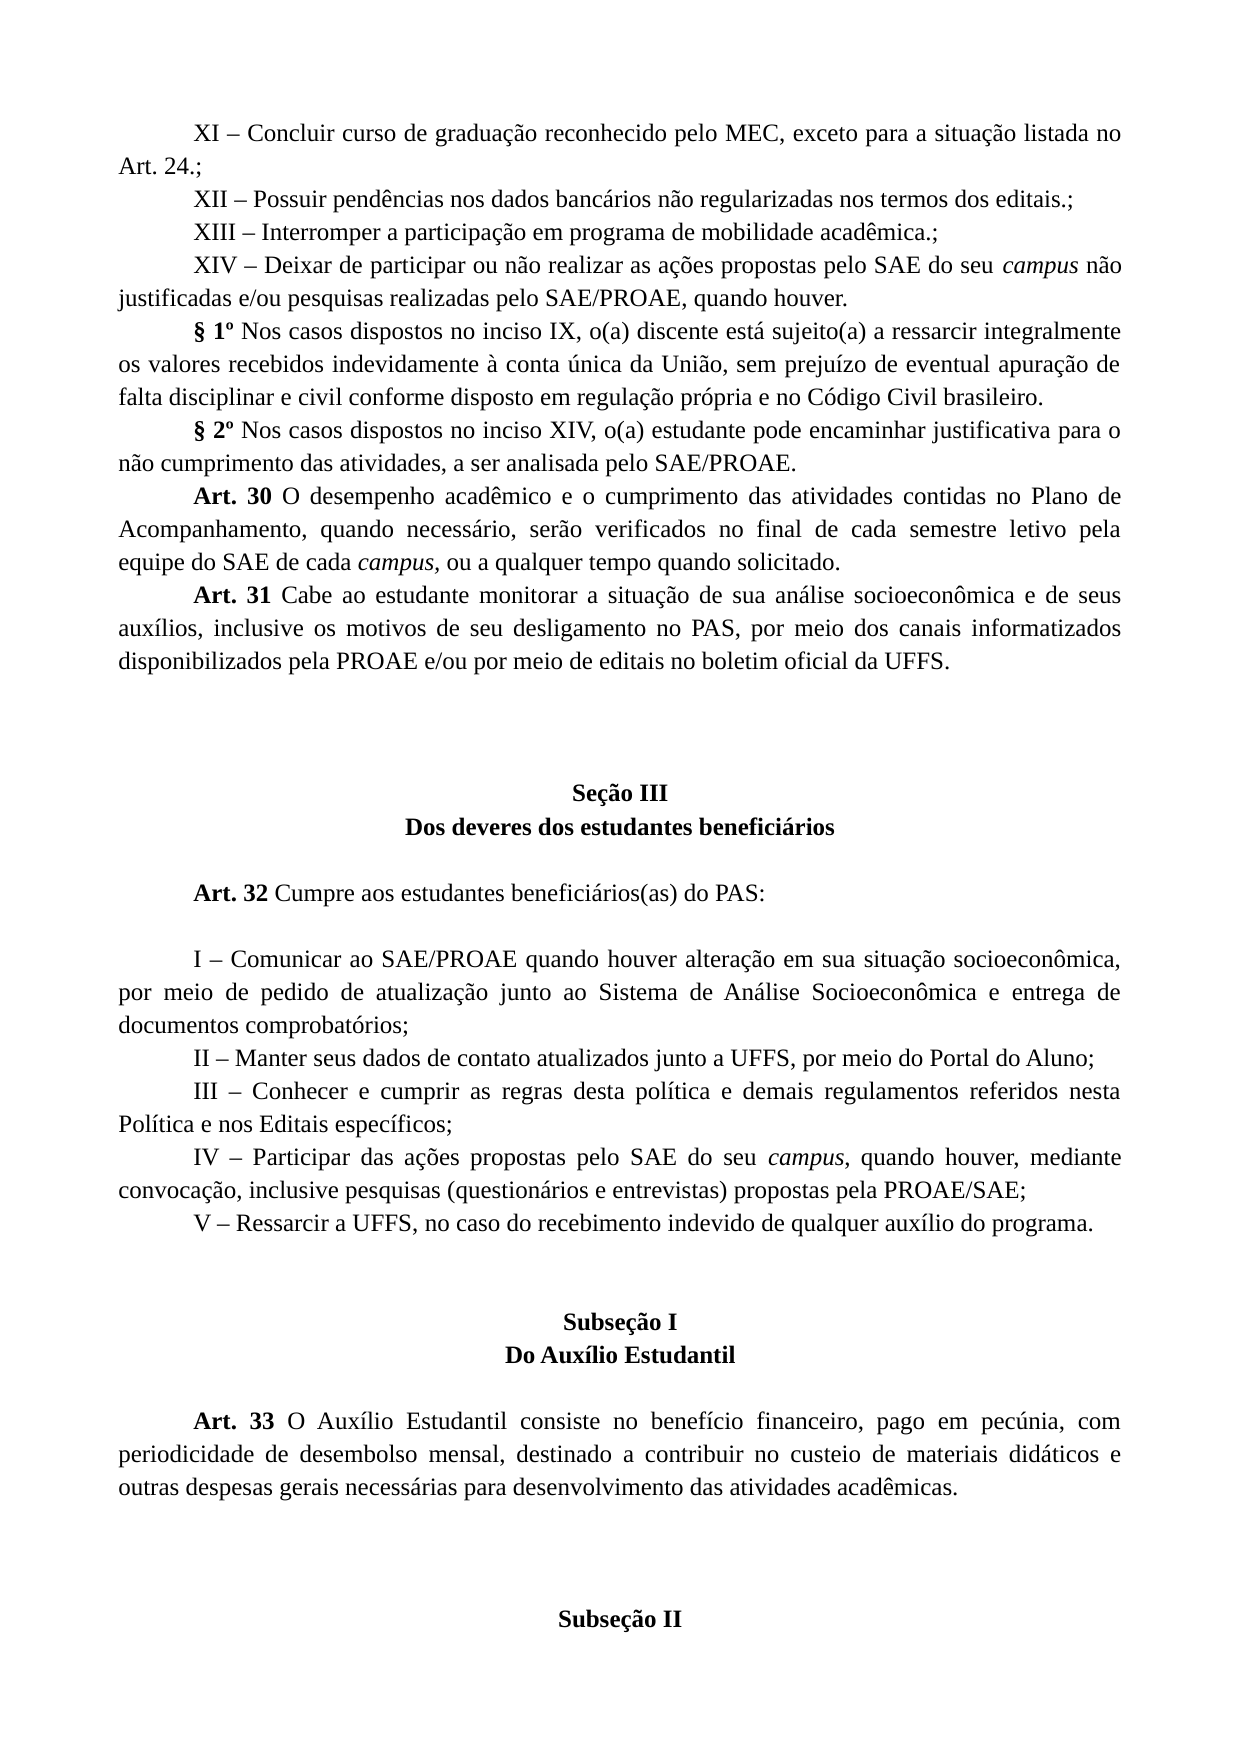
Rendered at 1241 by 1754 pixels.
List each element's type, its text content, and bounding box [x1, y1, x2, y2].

text I – Comunicar ao SAE/PROAE quando houver alteração em sua situação socioeconômica, por meio de pedido de atualização junto ao Sistema de Análise Socioeconômica e entrega de documentos comprobatórios; [118, 944, 1122, 1038]
text Dos deveres dos estudantes beneficiários [118, 812, 1122, 840]
text II – Manter seus dados de contato atualizados junto a UFFS, por meio do Portal do Aluno; [118, 1043, 1122, 1071]
text XIV – Deixar de participar ou não realizar as ações propostas pelo SAE do seu campus não justificadas e/ou pesquisas realizadas pelo SAE/PROAE, quando houver. [118, 250, 1122, 312]
text XII – Possuir pendências nos dados bancários não regularizadas nos termos dos editais.; [118, 184, 1122, 213]
text XI – Concluir curso de graduação reconhecido pelo MEC, exceto para a situação listada no Art. 24.; [118, 118, 1122, 180]
text V – Ressarcir a UFFS, no caso do recebimento indevido de qualquer auxílio do programa. [118, 1208, 1122, 1237]
text § 2º Nos casos dispostos no inciso XIV, o(a) estudante pode encaminhar justificativa para o não cumprimento das atividades, a ser analisada pelo SAE/PROAE. [118, 415, 1122, 477]
text Subseção II [118, 1604, 1122, 1633]
text XIII – Interromper a participação em programa de mobilidade acadêmica.; [118, 217, 1122, 246]
text Seção III [118, 778, 1122, 807]
text Do Auxílio Estudantil [118, 1340, 1122, 1369]
text Art. 33 O Auxílio Estudantil consiste no benefício financeiro, pago em pecúnia, com periodicidade de desembolso mensal, destinado a contribuir no custeio de materiais didáticos e outras despesas gerais necessárias para desenvolvimento das atividades acadêmicas. [118, 1406, 1122, 1501]
text Art. 30 O desempenho acadêmico e o cumprimento das atividades contidas no Plano de Acompanhamento, quando necessário, serão verificados no final de cada semestre letivo pela equipe do SAE de cada campus, ou a qualquer tempo quando solicitado. [118, 481, 1122, 576]
text Subseção I [118, 1307, 1122, 1336]
text § 1º Nos casos dispostos no inciso IX, o(a) discente está sujeito(a) a ressarcir integralmente os valores recebidos indevidamente à conta única da União, sem prejuízo de eventual apuração de falta disciplinar e civil conforme disposto em regulação própria e no Código Civil brasileiro. [118, 316, 1122, 411]
text III – Conhecer e cumprir as regras desta política e demais regulamentos referidos nesta Política e nos Editais específicos; [118, 1076, 1122, 1137]
text IV – Participar das ações propostas pelo SAE do seu campus, quando houver, mediante convocação, inclusive pesquisas (questionários e entrevistas) propostas pela PROAE/SAE; [118, 1142, 1122, 1203]
text Art. 32 Cumpre aos estudantes beneficiários(as) do PAS: [118, 878, 1122, 906]
text Art. 31 Cabe ao estudante monitorar a situação de sua análise socioeconômica e de seus auxílios, inclusive os motivos de seu desligamento no PAS, por meio dos canais informatizados disponibilizados pela PROAE e/ou por meio de editais no boletim oficial da UFFS. [118, 580, 1122, 675]
